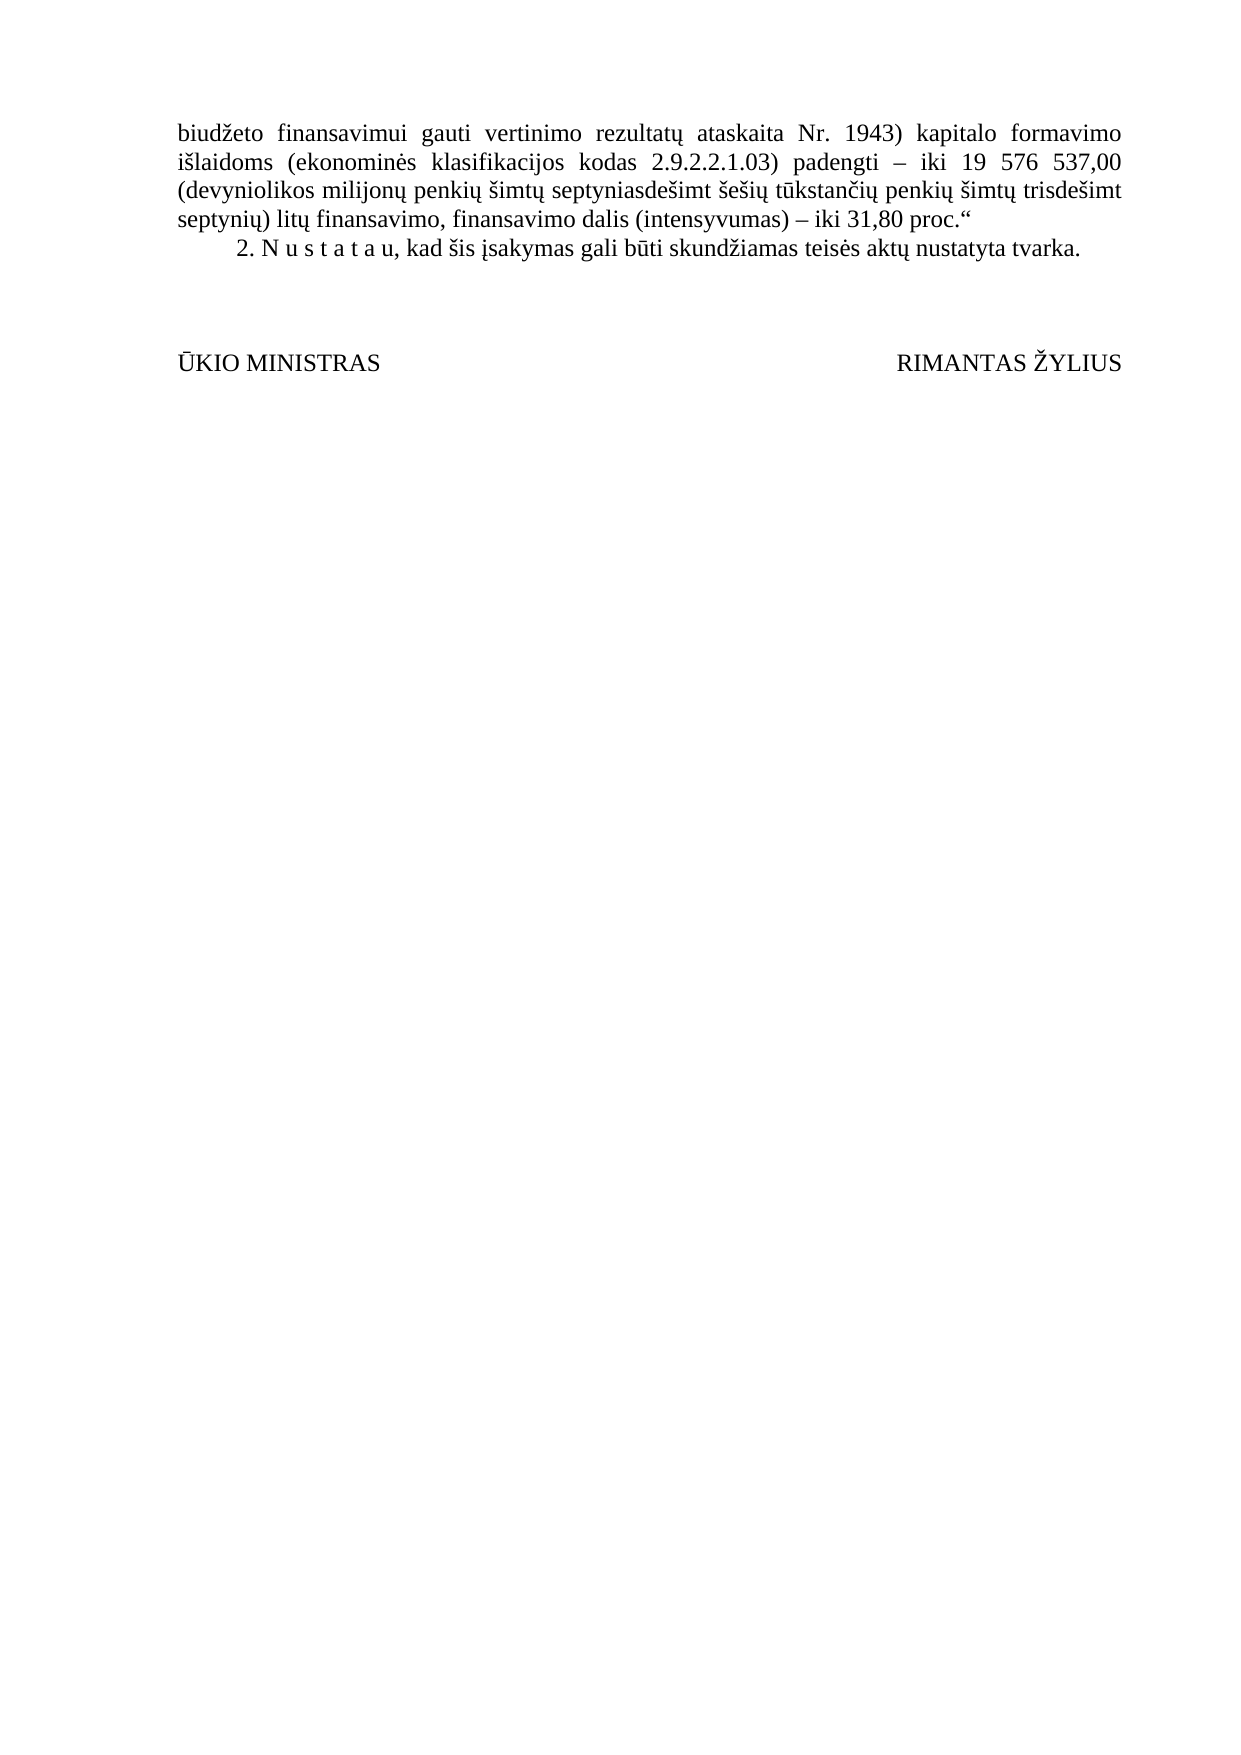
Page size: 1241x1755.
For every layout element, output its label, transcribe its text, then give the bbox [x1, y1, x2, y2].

text biudžeto finansavimui gauti vertinimo rezultatų ataskaita Nr. 1943) kapitalo formavimo išlaidoms (ekonominės klasifikacijos kodas 2.9.2.2.1.03) padengti – iki 19 576 537,00 (devyniolikos milijonų penkių šimtų septyniasdešimt šešių tūkstančių penkių šimtų trisdešimt septynių) litų finansavimo, finansavimo dalis (intensyvumas) – iki 31,80 proc.“ [177, 118, 1122, 233]
text Ūkio ministras Rimantas Žylius [177, 348, 1122, 377]
text 2. N u s t a t a u, kad šis įsakymas gali būti skundžiamas teisės aktų nustatyta tvarka. [177, 233, 1122, 262]
